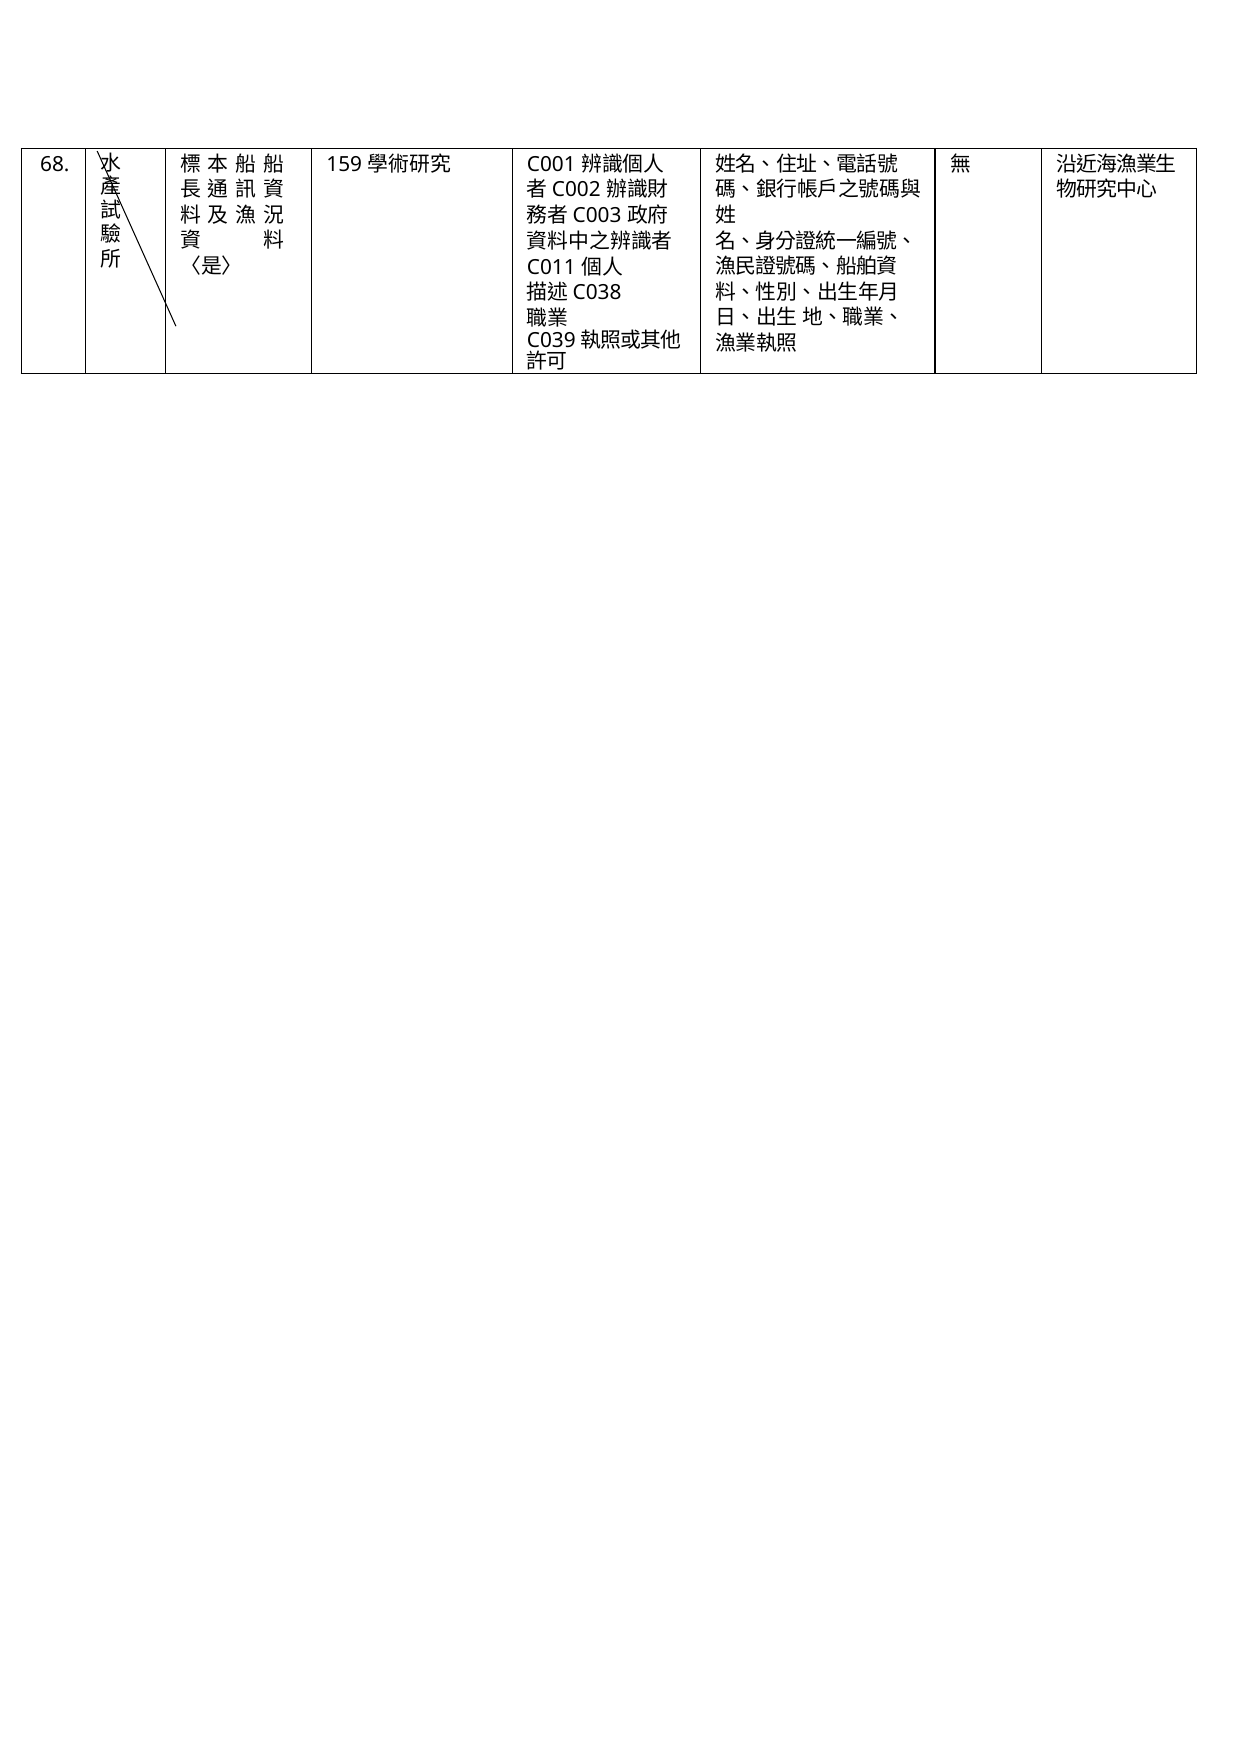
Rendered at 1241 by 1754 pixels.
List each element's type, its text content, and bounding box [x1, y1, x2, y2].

table_cell 無 [936, 149, 1041, 373]
table_cell 沿近海漁業生物研究中心 [1042, 149, 1196, 373]
table_cell 水產試驗所 [86, 149, 165, 373]
table_cell 159 學術研究 [312, 149, 512, 373]
table_cell 姓名、住址、電話號碼、銀行帳戶之號碼與姓 名、身分證統一編號、漁民證號碼、船舶資料、性別、出生年月日、出生 地、職業、漁業執照 [701, 149, 934, 373]
table_cell [22, 149, 85, 373]
table_cell C001 辨識個人者C002 辦識財務者C003 政府資料中之辨識者 C011 個人描述C038 職業 C039 執照或其他許可 [513, 149, 700, 373]
table_cell 標本船船長通訊資料及漁況資料〈是〉 [166, 149, 311, 373]
